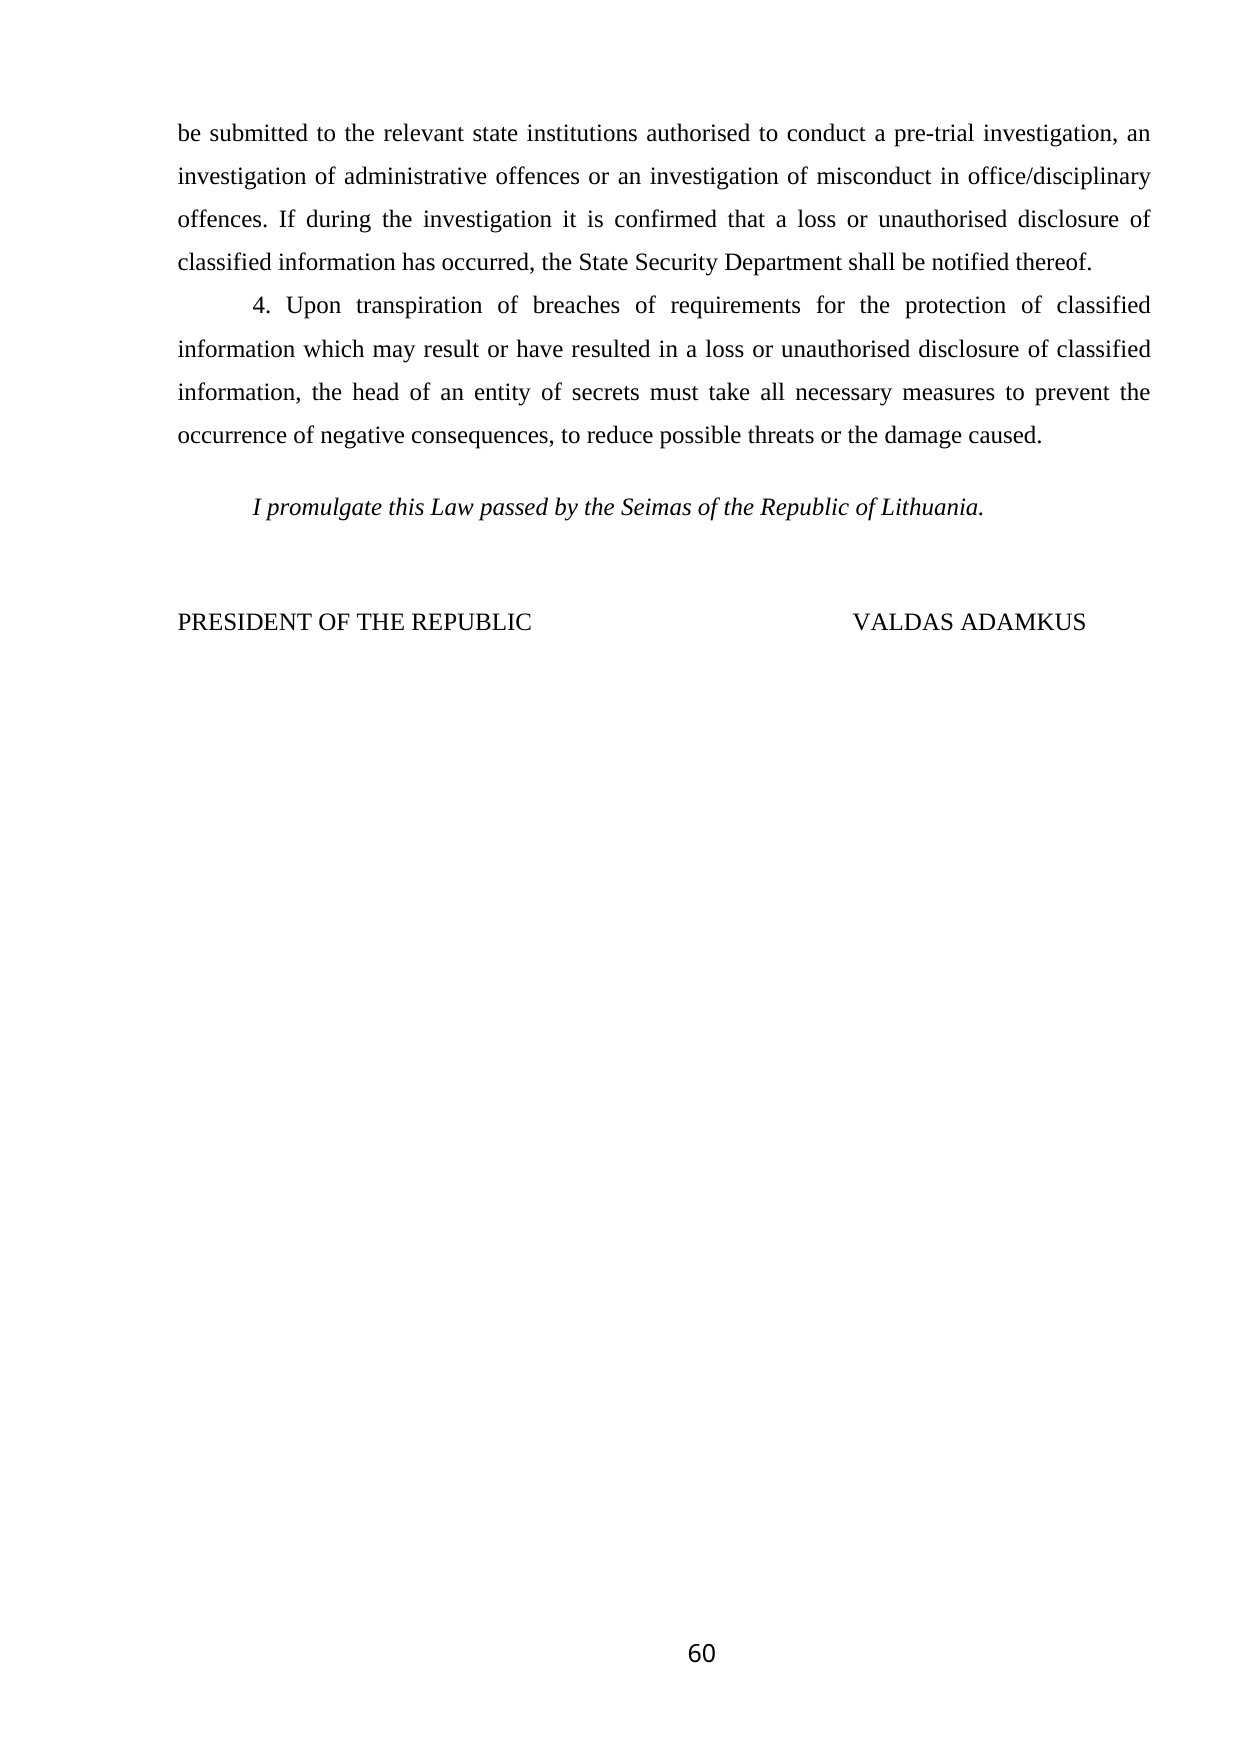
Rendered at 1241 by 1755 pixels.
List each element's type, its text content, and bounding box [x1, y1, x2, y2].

text I promulgate this Law passed by the Seimas of the Republic of Lithuania. [177, 492, 1152, 521]
text be submitted to the relevant state institutions authorised to conduct a pre-trial investigation, an investigation of administrative offences or an investigation of misconduct in office/disciplinary offences. If during the investigation it is confirmed that a loss or unauthorised disclosure of classified information has occurred, the State Security Department shall be notified thereof. [177, 118, 1152, 276]
text 4. Upon transpiration of breaches of requirements for the protection of classified information which may result or have resulted in a loss or unauthorised disclosure of classified information, the head of an entity of secrets must take all necessary measures to prevent the occurrence of negative consequences, to reduce possible threats or the damage caused. [177, 291, 1152, 449]
text PRESIDENT OF THE REPUBLIC VALDAS ADAMKUS [177, 607, 1152, 636]
